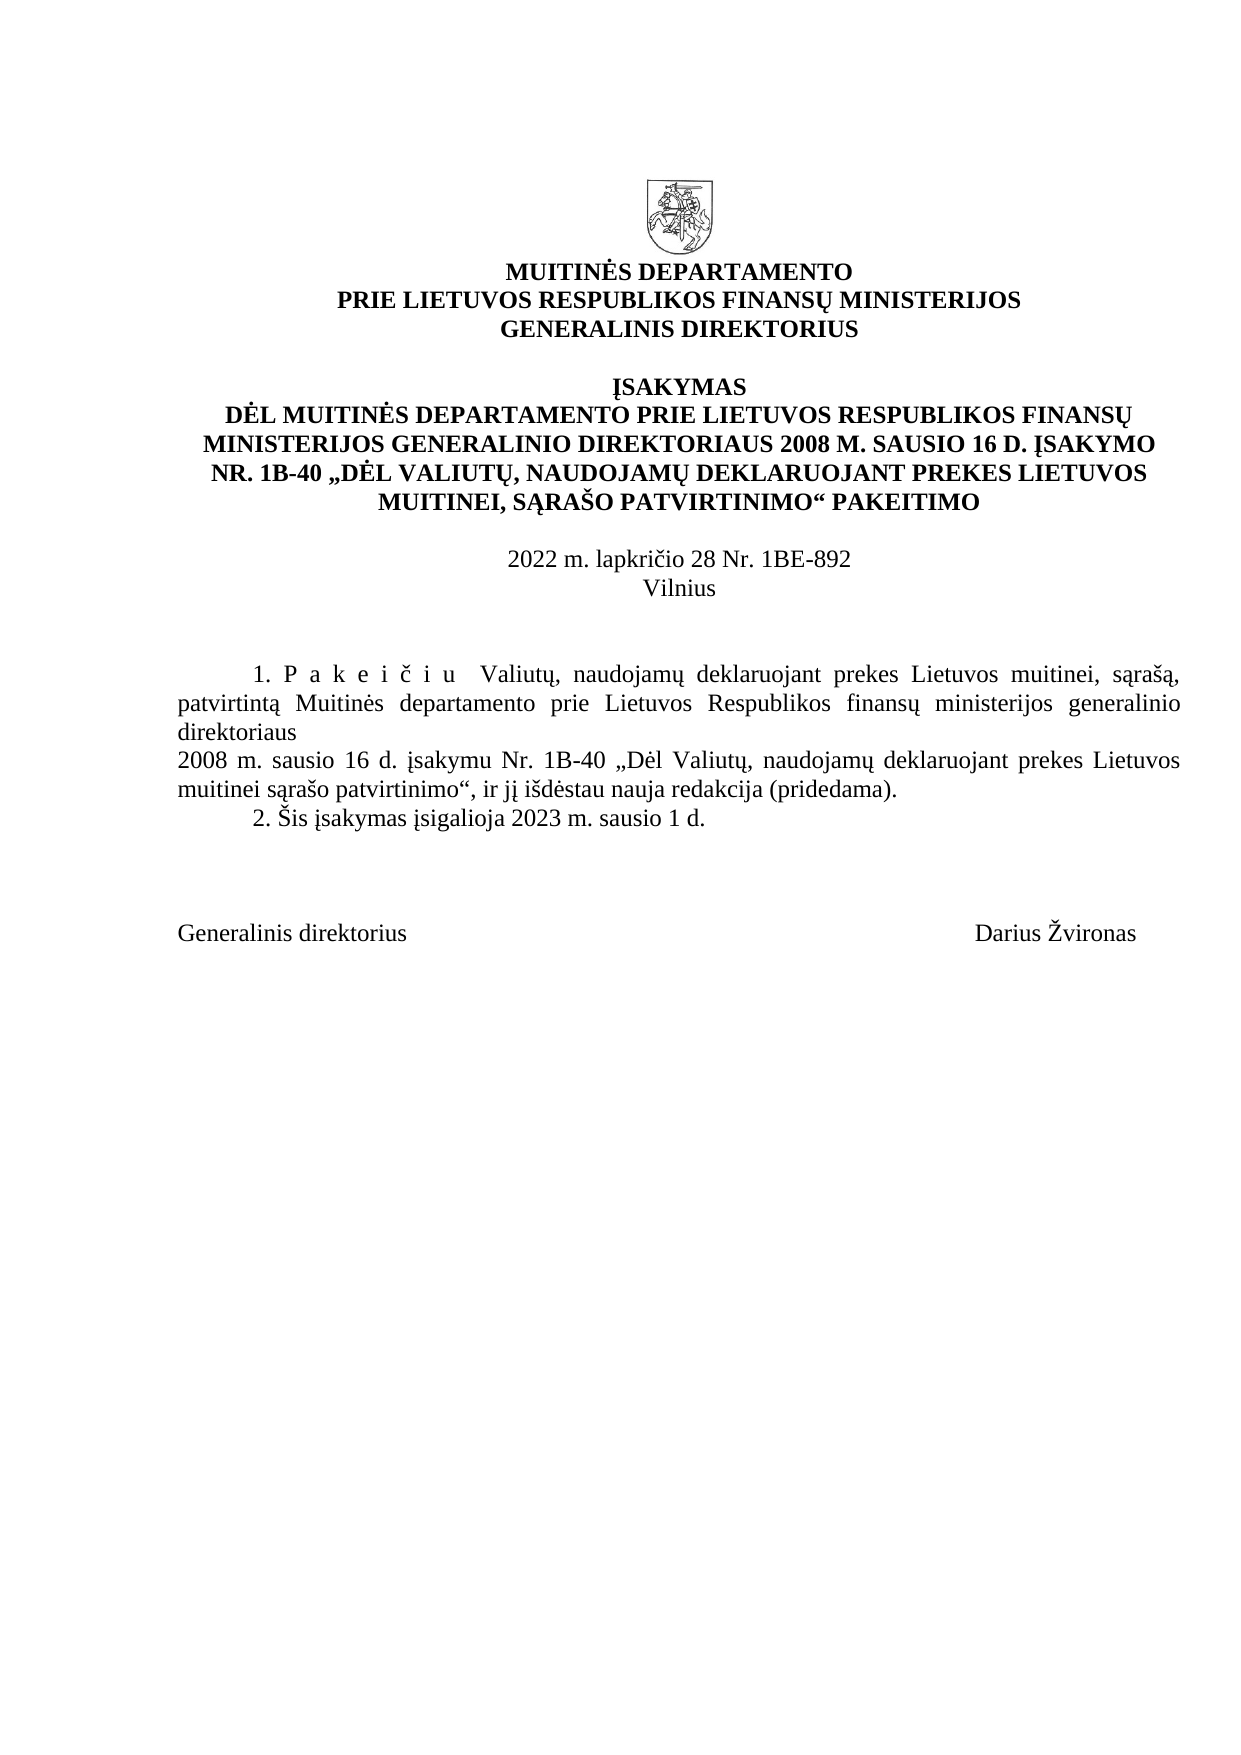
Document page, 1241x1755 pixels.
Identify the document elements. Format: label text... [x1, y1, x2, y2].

text 2. Šis įsakymas įsigalioja 2023 m. sausio 1 d. [177, 803, 1181, 832]
text 2022 m. lapkričio 28 Nr. 1BE-892 [177, 544, 1181, 573]
text GENERALINIS DIREKTORIUS [177, 314, 1181, 343]
text Vilnius [177, 573, 1181, 602]
text DĖL MUITINĖS DEPARTAMENTO PRIE LIETUVOS RESPUBLIKOS FINANSŲ MINISTERIJOS GENERALINIO DIREKTORIAUS 2008 M. SAUSIO 16 D. ĮSAKYMO NR. 1B-40 „DĖL VALIUTŲ, NAUDOJAMŲ DEKLARUOJANT PREKES LIETUVOS MUITINEI, SĄRAŠO PATVIRTINIMO“ PAKEITIMO [177, 401, 1181, 516]
text MUITINĖS DEPARTAMENTO [177, 257, 1181, 286]
text Generalinis direktorius Darius Žvironas [177, 918, 1181, 947]
text PRIE LIETUVOS RESPUBLIKOS FINANSŲ MINISTERIJOS [177, 286, 1181, 314]
text ĮSAKYMAS [177, 372, 1181, 401]
text 1. P a k e i č i u Valiutų, naudojamų deklaruojant prekes Lietuvos muitinei, sąrašą, patvirtintą Muitinės departamento prie Lietuvos Respublikos finansų ministerijos generalinio direktoriaus 2008 m. sausio 16 d. įsakymu Nr. 1B-40 „Dėl Valiutų, naudojamų deklaruojant prekes Lietuvos muitinei sąrašo patvirtinimo“, ir jį išdėstau nauja redakcija (pridedama). [177, 659, 1181, 803]
